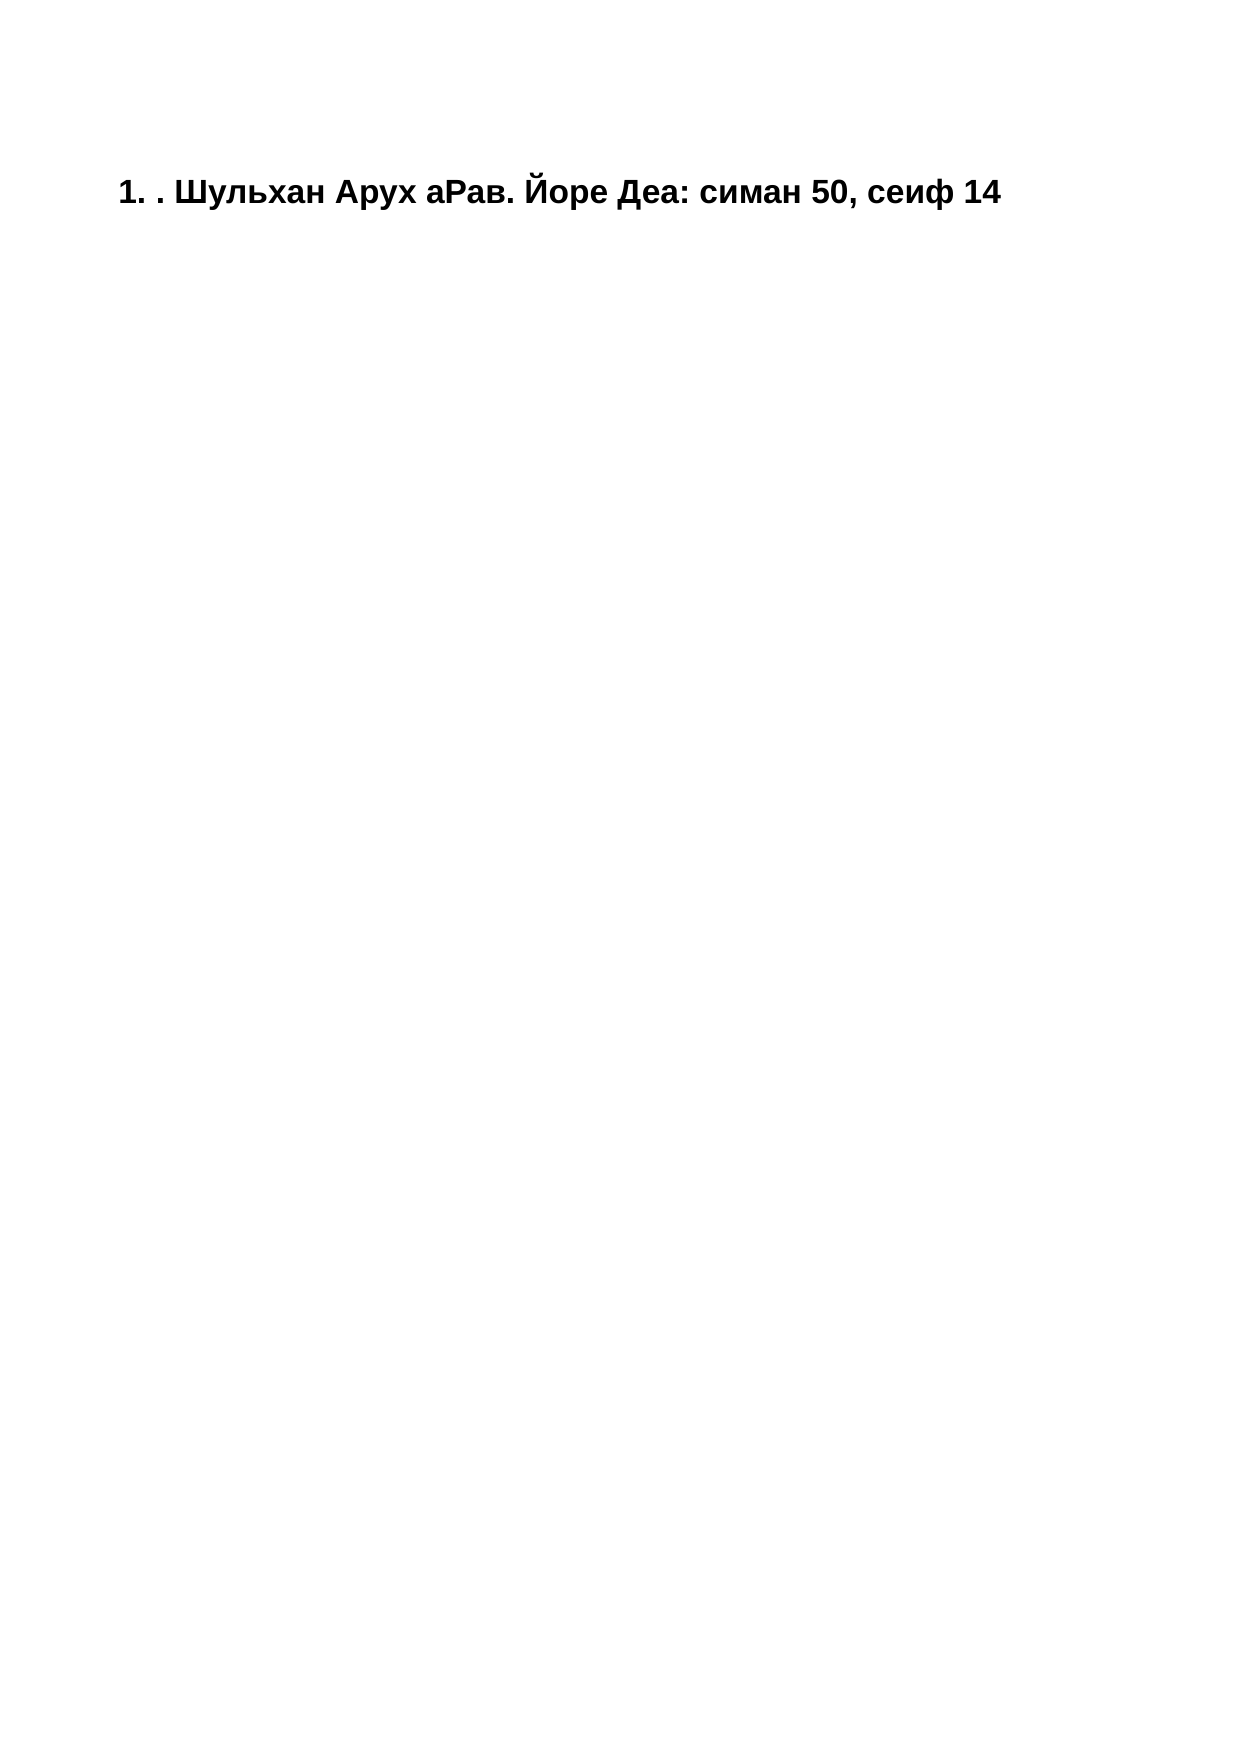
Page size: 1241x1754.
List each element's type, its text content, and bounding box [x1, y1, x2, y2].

subtitle . Шульхан Арух аРав. Йоре Деа: симан 50, сеиф 14 [118, 147, 1122, 176]
